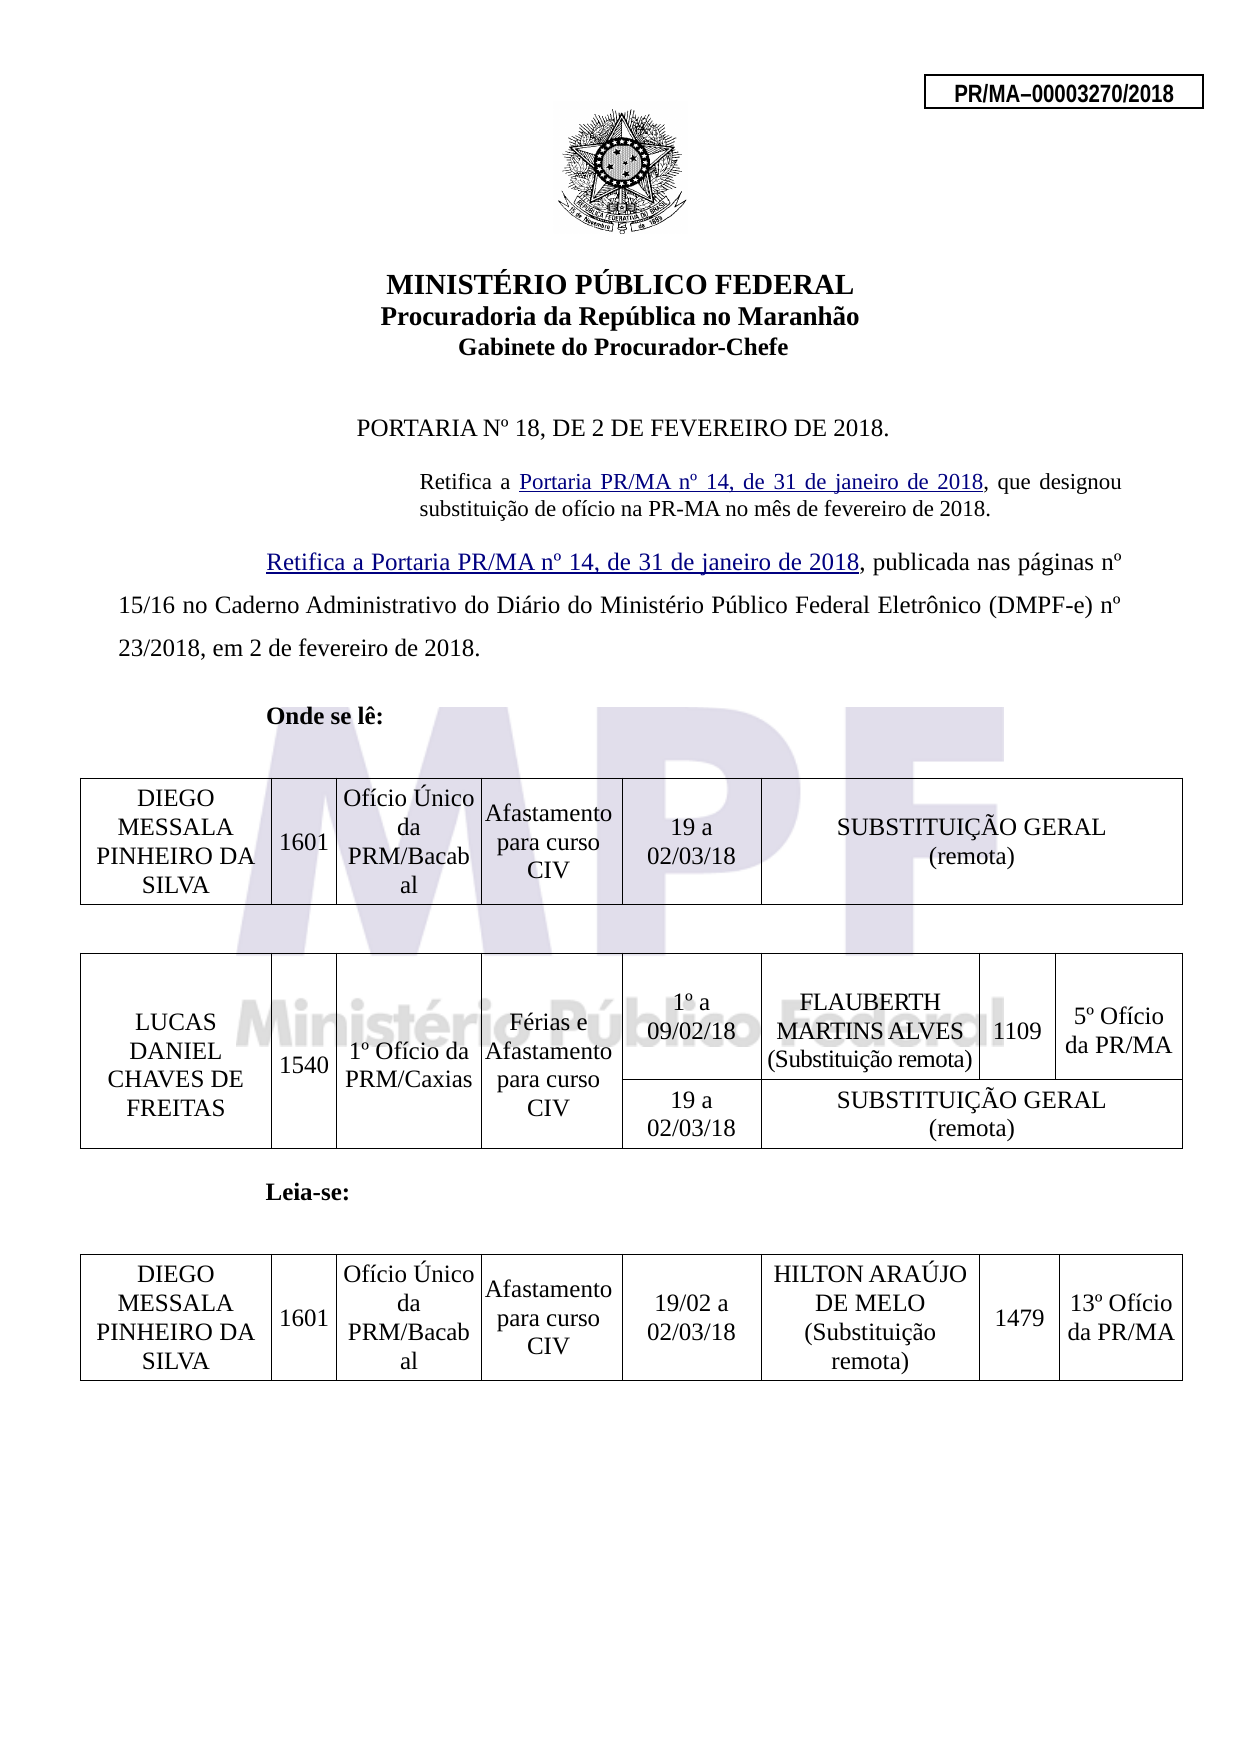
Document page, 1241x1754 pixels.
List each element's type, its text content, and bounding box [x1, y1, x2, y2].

text PORTARIA Nº 18, DE 2 DE FEVEREIRO DE 2018. [118, 413, 1128, 442]
table_header 1º Ofício da PRM/Caxias [337, 954, 481, 1148]
table_header 19/02 a 02/03/18 [623, 1255, 761, 1380]
text MINISTÉRIO PÚBLICO FEDERAL [118, 267, 1122, 301]
table_header 1109 [980, 954, 1055, 1079]
picture [553, 101, 688, 234]
text Gabinete do Procurador-Chefe [118, 332, 1128, 360]
table_header 1º a 09/02/18 [623, 954, 761, 1079]
table_header 1479 [980, 1255, 1059, 1380]
table_header 5º Ofício da PR/MA [1056, 954, 1182, 1079]
table_header HILTON ARAÚJO DE MELO (Substituição remota) [762, 1255, 979, 1380]
table_header DIEGO MESSALA PINHEIRO DA SILVA [81, 1255, 271, 1380]
text Leia-se: [118, 1177, 1122, 1206]
text Retifica a Portaria PR/MA nº 14, de 31 de janeiro de 2018, publicada nas páginas nº 15/16 no Caderno Administrativo do Diário do Ministério Público Federal Eletrônico (DMPF-e) nº 23/2018, em 2 de fevereiro de 2018. [118, 547, 1122, 662]
table_header LUCAS DANIEL CHAVES DE FREITAS [81, 954, 271, 1148]
table_header Ofício Único da PRM/Bacabal [337, 1255, 481, 1380]
picture [236, 729, 1004, 778]
table_header 19 a 02/03/18 [623, 779, 761, 904]
text Onde se lê: [118, 701, 1122, 729]
table_header 13º Ofício da PR/MA [1060, 1255, 1182, 1380]
text PR/MA–00003270/2018 [929, 79, 1199, 104]
table_header 1540 [272, 954, 336, 1148]
table_header Férias e Afastamento para curso CIV [482, 954, 622, 1148]
table_header Afastamento para curso CIV [482, 1255, 622, 1380]
table_header Afastamento para curso CIV [482, 779, 622, 904]
table_header 1601 [272, 779, 336, 904]
table_cell 19 a 02/03/18 [623, 1080, 761, 1148]
text Procuradoria da República no Maranhão [118, 301, 1122, 332]
table_header 1601 [272, 1255, 336, 1380]
text Retifica a Portaria PR/MA nº 14, de 31 de janeiro de 2018, que designou substituição de ofício na PR-MA no mês de fevereiro de 2018. [419, 468, 1122, 521]
table_header FLAUBERTH MARTINS ALVES (Substituição remota) [762, 954, 979, 1079]
table_cell SUBSTITUIÇÃO GERAL (remota) [762, 1080, 1182, 1148]
table_header SUBSTITUIÇÃO GERAL (remota) [762, 779, 1182, 904]
table_header Ofício Único da PRM/Bacabal [337, 779, 481, 904]
picture [236, 905, 1004, 953]
table_header DIEGO MESSALA PINHEIRO DA SILVA [81, 779, 271, 904]
